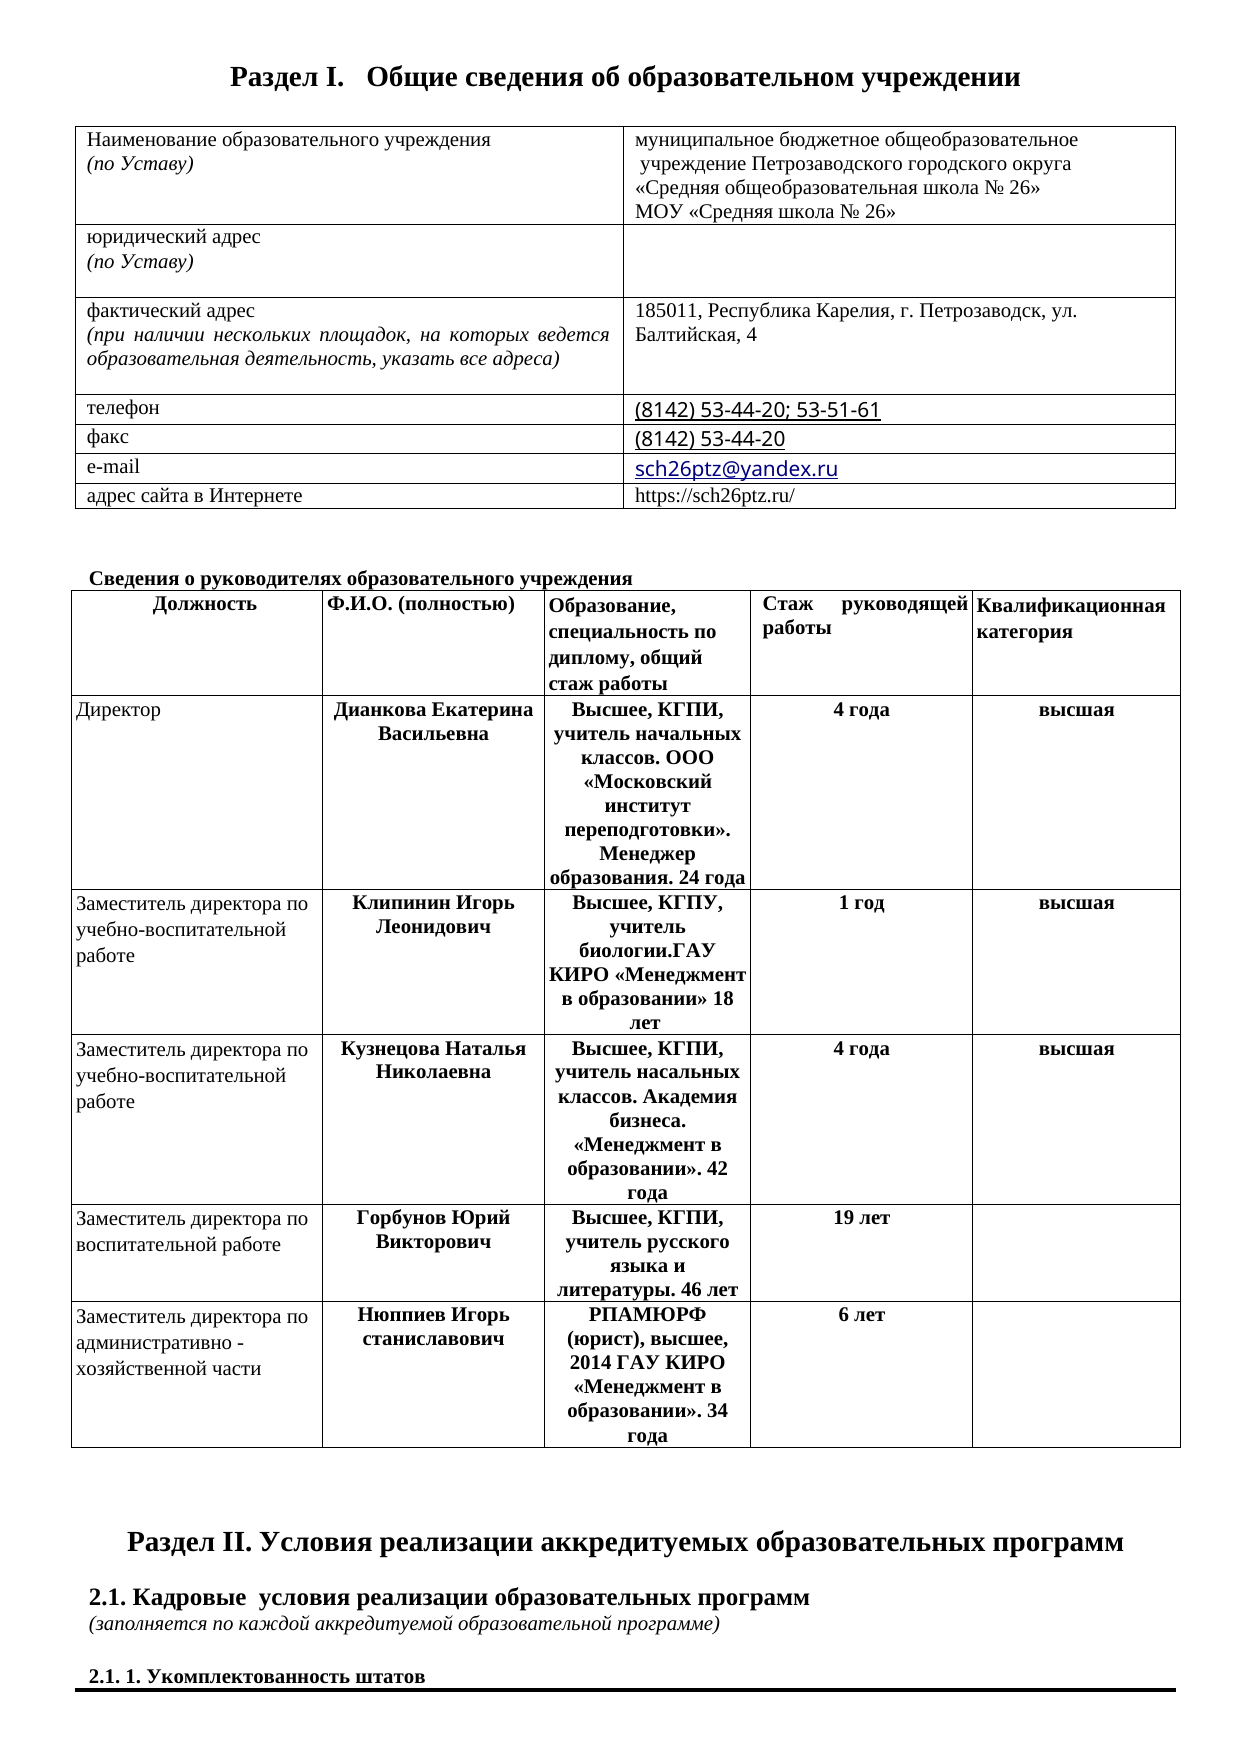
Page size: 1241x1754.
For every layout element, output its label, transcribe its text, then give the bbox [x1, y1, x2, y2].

table_header Ф.И.О. (полностью) [323, 591, 544, 695]
table_cell факс [76, 425, 623, 453]
table_cell sch26ptz@yandex.ru [624, 454, 1175, 482]
table_cell Директор [72, 696, 322, 889]
table_cell фактический адрес (при наличии нескольких площадок, на которых ведется образовательная деятельность, указать все адреса) [76, 298, 623, 394]
table_cell высшая [973, 890, 1180, 1034]
table_cell 185011, Республика Карелия, г. Петрозаводск, ул. Балтийская, 4 [624, 298, 1175, 394]
table_header Должность [72, 591, 322, 695]
table_cell https://sch26ptz.ru/ [624, 484, 1175, 507]
table_cell e-mail [76, 454, 623, 482]
table_cell Заместитель директора по учебно-воспитательной работе [72, 1035, 322, 1204]
table_cell Нюппиев Игорь станиславович [323, 1302, 544, 1447]
table_cell 4 года [751, 696, 972, 889]
table_cell Высшее, КГПУ, учитель биологии.ГАУ КИРО «Менеджмент в образовании» 18 лет [545, 890, 750, 1034]
table_header Наименование образовательного учреждения (по Уставу) [76, 127, 623, 223]
text Сведения о руководителях образовательного учреждения [89, 566, 1162, 590]
table_cell Высшее, КГПИ, учитель русского языка и литературы. 46 лет [545, 1205, 750, 1301]
table_cell (8142) 53-44-20 [624, 425, 1175, 453]
table_cell Заместитель директора по учебно-воспитательной работе [72, 890, 322, 1034]
text Раздел II. Условия реализации аккредитуемых образовательных программ [89, 1524, 1162, 1558]
table_cell Горбунов Юрий Викторович [323, 1205, 544, 1301]
text 2.1. 1. Укомплектованность штатов [89, 1664, 1162, 1688]
table_cell Дианкова Екатерина Васильевна [323, 696, 544, 889]
table_cell телефон [76, 395, 623, 423]
table_cell 1 год [751, 890, 972, 1034]
table_cell адрес сайта в Интернете [76, 484, 623, 507]
table_header муниципальное бюджетное общеобразовательное учреждение Петрозаводского городского округа «Средняя общеобразовательная школа № 26» МОУ «Средняя школа № 26» [624, 127, 1175, 223]
table_cell высшая [973, 696, 1180, 889]
table_cell 4 года [751, 1035, 972, 1204]
table_cell высшая [973, 1035, 1180, 1204]
table_cell Клипинин Игорь Леонидович [323, 890, 544, 1034]
table_cell [973, 1205, 1180, 1301]
text 2.1. Кадровые условия реализации образовательных программ [89, 1582, 1162, 1611]
table_cell Кузнецова Наталья Николаевна [323, 1035, 544, 1204]
text (заполняется по каждой аккредитуемой образовательной программе) [89, 1611, 1162, 1635]
table_cell (8142) 53-44-20; 53-51-61 [624, 395, 1175, 423]
table_header Образование, специальность по диплому, общий стаж работы [545, 591, 750, 695]
table_header Стаж руководящей работы [751, 591, 972, 695]
table_cell юридический адрес (по Уставу) [76, 225, 623, 297]
table_cell [624, 225, 1175, 297]
table_cell Высшее, КГПИ, учитель начальных классов. ООО «Московский институт переподготовки». Менеджер образования. 24 года [545, 696, 750, 889]
table_cell Заместитель директора по административно -хозяйственной части [72, 1302, 322, 1447]
table_cell 6 лет [751, 1302, 972, 1447]
table_cell РПАМЮРФ (юрист), высшее, 2014 ГАУ КИРО «Менеджмент в образовании». 34 года [545, 1302, 750, 1447]
table_header Квалификационная категория [973, 591, 1180, 695]
table_cell 19 лет [751, 1205, 972, 1301]
table_cell [973, 1302, 1180, 1447]
table_cell Высшее, КГПИ, учитель насальных классов. Академия бизнеса. «Менеджмент в образовании». 42 года [545, 1035, 750, 1204]
text Раздел I. Общие сведения об образовательном учреждении [89, 59, 1162, 93]
table_cell Заместитель директора по воспитательной работе [72, 1205, 322, 1301]
